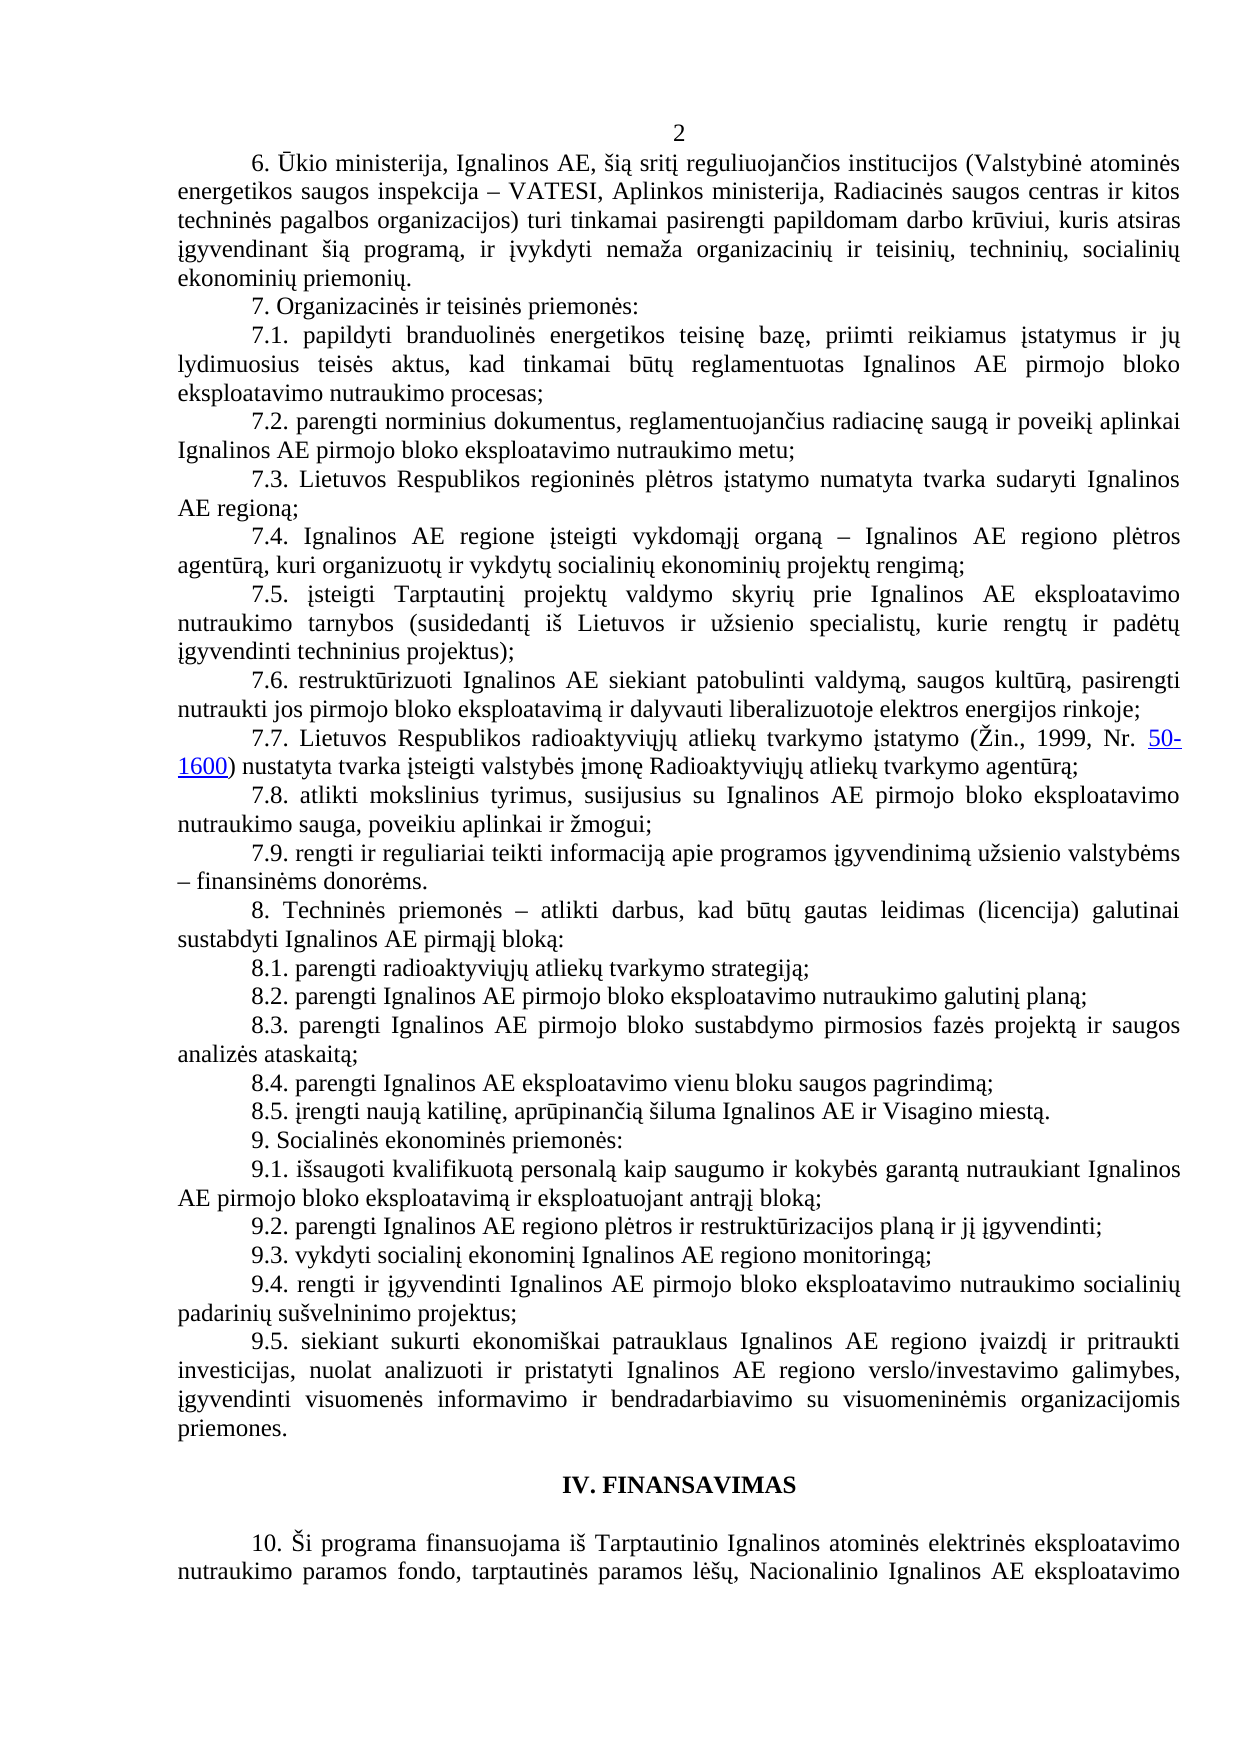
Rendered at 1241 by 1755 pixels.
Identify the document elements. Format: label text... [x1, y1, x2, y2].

text 9. Socialinės ekonominės priemonės: [177, 1125, 1181, 1154]
text 7.2. parengti norminius dokumentus, reglamentuojančius radiacinę saugą ir poveikį aplinkai Ignalinos AE pirmojo bloko eksploatavimo nutraukimo metu; [177, 406, 1181, 464]
text 8.2. parengti Ignalinos AE pirmojo bloko eksploatavimo nutraukimo galutinį planą; [177, 981, 1181, 1010]
text 7. Organizacinės ir teisinės priemonės: [177, 291, 1181, 320]
text 7.1. papildyti branduolinės energetikos teisinę bazę, priimti reikiamus įstatymus ir jų lydimuosius teisės aktus, kad tinkamai būtų reglamentuotas Ignalinos AE pirmojo bloko eksploatavimo nutraukimo procesas; [177, 320, 1181, 406]
text 7.8. atlikti mokslinius tyrimus, susijusius su Ignalinos AE pirmojo bloko eksploatavimo nutraukimo sauga, poveikiu aplinkai ir žmogui; [177, 780, 1181, 838]
text 7.4. Ignalinos AE regione įsteigti vykdomąjį organą – Ignalinos AE regiono plėtros agentūrą, kuri organizuotų ir vykdytų socialinių ekonominių projektų rengimą; [177, 521, 1181, 579]
text 6. Ūkio ministerija, Ignalinos AE, šią sritį reguliuojančios institucijos (Valstybinė atominės energetikos saugos inspekcija – VATESI, Aplinkos ministerija, Radiacinės saugos centras ir kitos techninės pagalbos organizacijos) turi tinkamai pasirengti papildomam darbo krūviui, kuris atsiras įgyvendinant šią programą, ir įvykdyti nemaža organizacinių ir teisinių, techninių, socialinių ekonominių priemonių. [177, 148, 1181, 291]
text 9.5. siekiant sukurti ekonomiškai patrauklaus Ignalinos AE regiono įvaizdį ir pritraukti investicijas, nuolat analizuoti ir pristatyti Ignalinos AE regiono verslo/investavimo galimybes, įgyvendinti visuomenės informavimo ir bendradarbiavimo su visuomeninėmis organizacijomis priemones. [177, 1326, 1181, 1441]
text 8.4. parengti Ignalinos AE eksploatavimo vienu bloku saugos pagrindimą; [177, 1068, 1181, 1096]
text 7.9. rengti ir reguliariai teikti informaciją apie programos įgyvendinimą užsienio valstybėms – finansinėms donorėms. [177, 838, 1181, 895]
text 8.5. įrengti naują katilinę, aprūpinančią šiluma Ignalinos AE ir Visagino miestą. [177, 1096, 1181, 1125]
text 7.7. Lietuvos Respublikos radioaktyviųjų atliekų tvarkymo įstatymo (Žin., 1999, Nr. 50-1600) nustatyta tvarka įsteigti valstybės įmonę Radioaktyviųjų atliekų tvarkymo agentūrą; [177, 723, 1181, 780]
text 8. Techninės priemonės – atlikti darbus, kad būtų gautas leidimas (licencija) galutinai sustabdyti Ignalinos AE pirmąjį bloką: [177, 895, 1181, 953]
text 10. Ši programa finansuojama iš Tarptautinio Ignalinos atominės elektrinės eksploatavimo nutraukimo paramos fondo, tarptautinės paramos lėšų, Nacionalinio Ignalinos AE eksploatavimo [177, 1528, 1181, 1585]
text 9.3. vykdyti socialinį ekonominį Ignalinos AE regiono monitoringą; [177, 1240, 1181, 1269]
text 8.1. parengti radioaktyviųjų atliekų tvarkymo strategiją; [177, 953, 1181, 981]
text IV. FINANSAVIMAS [177, 1470, 1181, 1499]
text 9.4. rengti ir įgyvendinti Ignalinos AE pirmojo bloko eksploatavimo nutraukimo socialinių padarinių sušvelninimo projektus; [177, 1269, 1181, 1326]
text 9.2. parengti Ignalinos AE regiono plėtros ir restruktūrizacijos planą ir jį įgyvendinti; [177, 1211, 1181, 1240]
text 9.1. išsaugoti kvalifikuotą personalą kaip saugumo ir kokybės garantą nutraukiant Ignalinos AE pirmojo bloko eksploatavimą ir eksploatuojant antrąjį bloką; [177, 1154, 1181, 1211]
text 7.5. įsteigti Tarptautinį projektų valdymo skyrių prie Ignalinos AE eksploatavimo nutraukimo tarnybos (susidedantį iš Lietuvos ir užsienio specialistų, kurie rengtų ir padėtų įgyvendinti techninius projektus); [177, 579, 1181, 665]
text 7.3. Lietuvos Respublikos regioninės plėtros įstatymo numatyta tvarka sudaryti Ignalinos AE regioną; [177, 464, 1181, 521]
text 8.3. parengti Ignalinos AE pirmojo bloko sustabdymo pirmosios fazės projektą ir saugos analizės ataskaitą; [177, 1010, 1181, 1068]
text 7.6. restruktūrizuoti Ignalinos AE siekiant patobulinti valdymą, saugos kultūrą, pasirengti nutraukti jos pirmojo bloko eksploatavimą ir dalyvauti liberalizuotoje elektros energijos rinkoje; [177, 665, 1181, 723]
